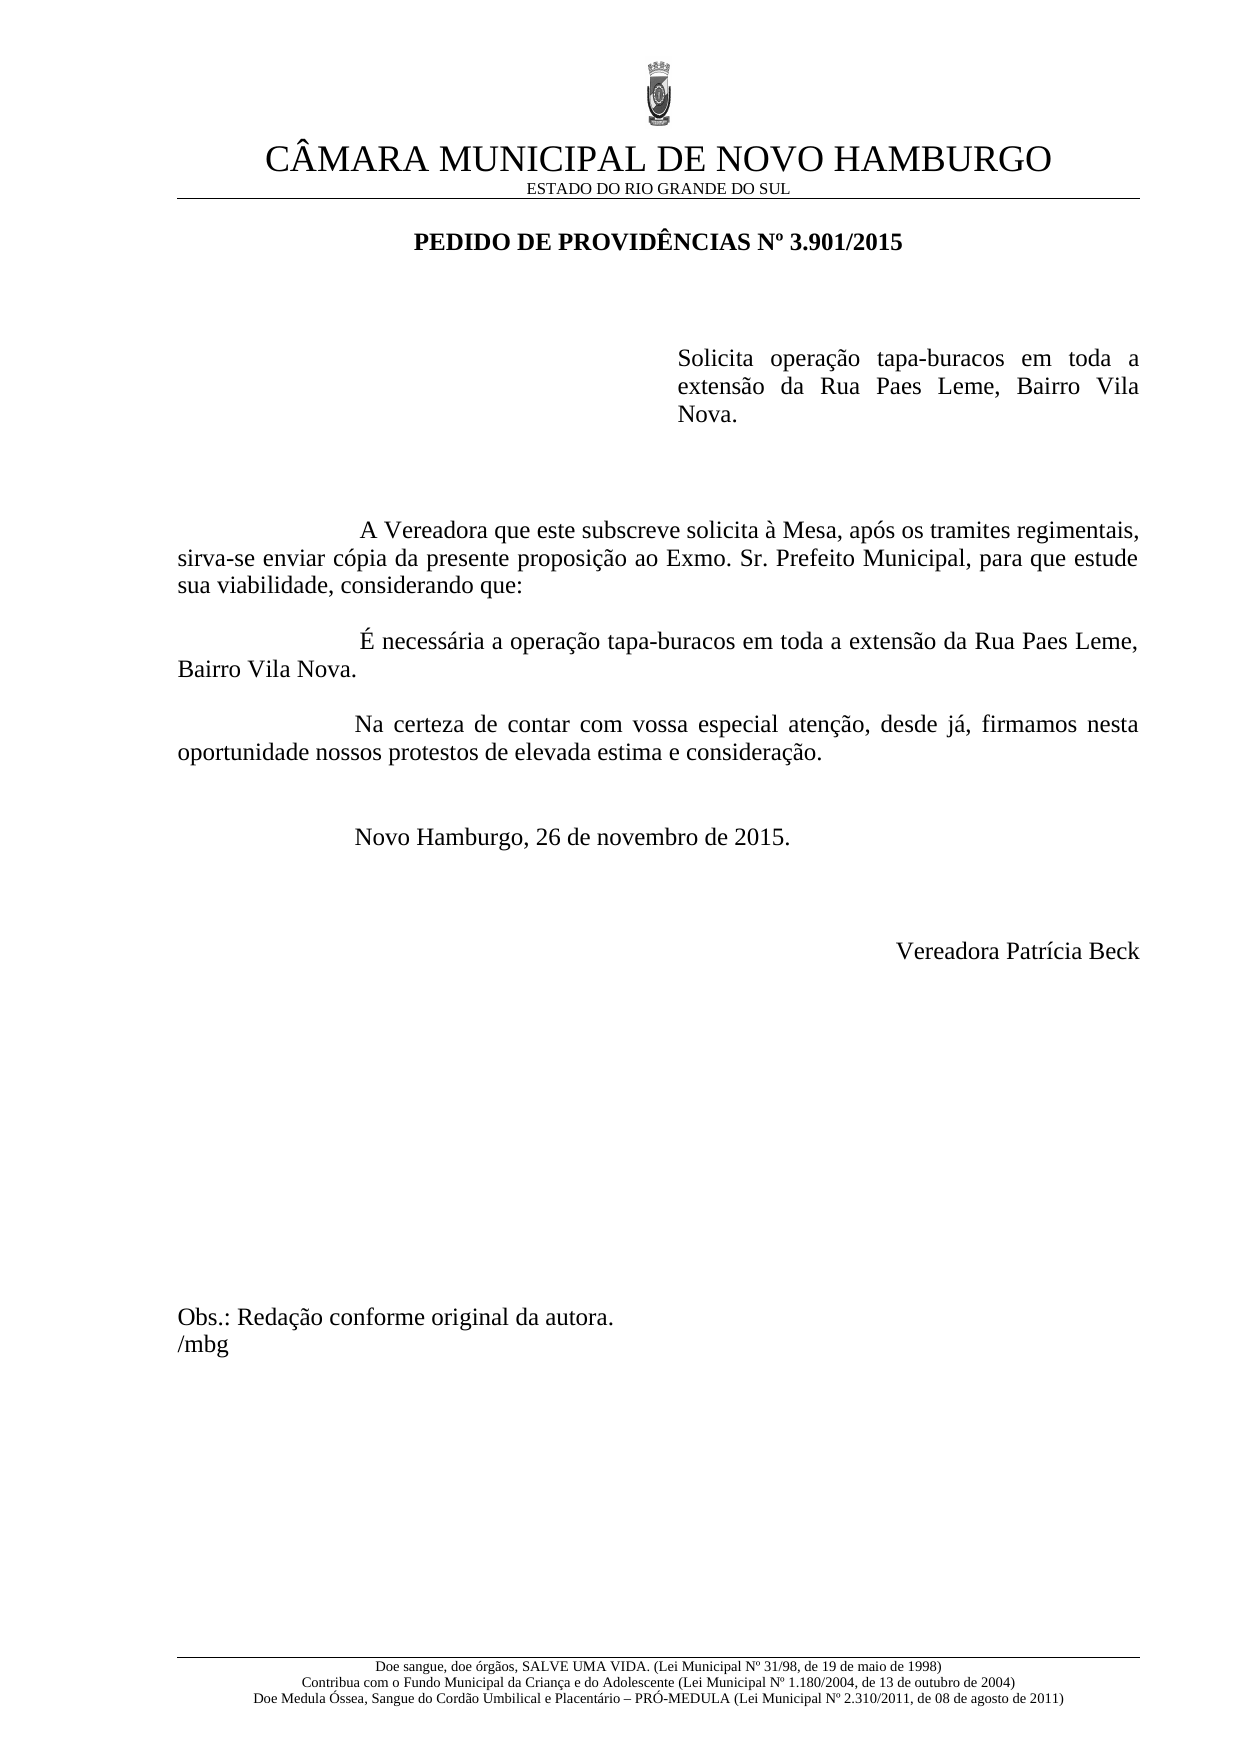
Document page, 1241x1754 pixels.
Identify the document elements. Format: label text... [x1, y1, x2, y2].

text Vereadora Patrícia Beck [177, 937, 1140, 965]
text Na certeza de contar com vossa especial atenção, desde já, firmamos nesta oportunidade nossos protestos de elevada estima e consideração. [177, 710, 1140, 766]
text Novo Hamburgo, 26 de novembro de 2015. [177, 823, 1140, 851]
text PEDIDO DE PROVIDÊNCIAS Nº 3.901/2015 [177, 228, 1140, 256]
text Obs.: Redação conforme original da autora. [177, 1303, 1140, 1331]
text A Vereadora que este subscreve solicita à Mesa, após os tramites regimentais, sirva-se enviar cópia da presente proposição ao Exmo. Sr. Prefeito Municipal, para que estude sua viabilidade, considerando que: [177, 516, 1140, 599]
text /mbg [177, 1331, 1140, 1358]
text É necessária a operação tapa-buracos em toda a extensão da Rua Paes Leme, Bairro Vila Nova. [177, 627, 1140, 682]
text Solicita operação tapa-buracos em toda a extensão da Rua Paes Leme, Bairro Vila Nova. [677, 344, 1140, 428]
